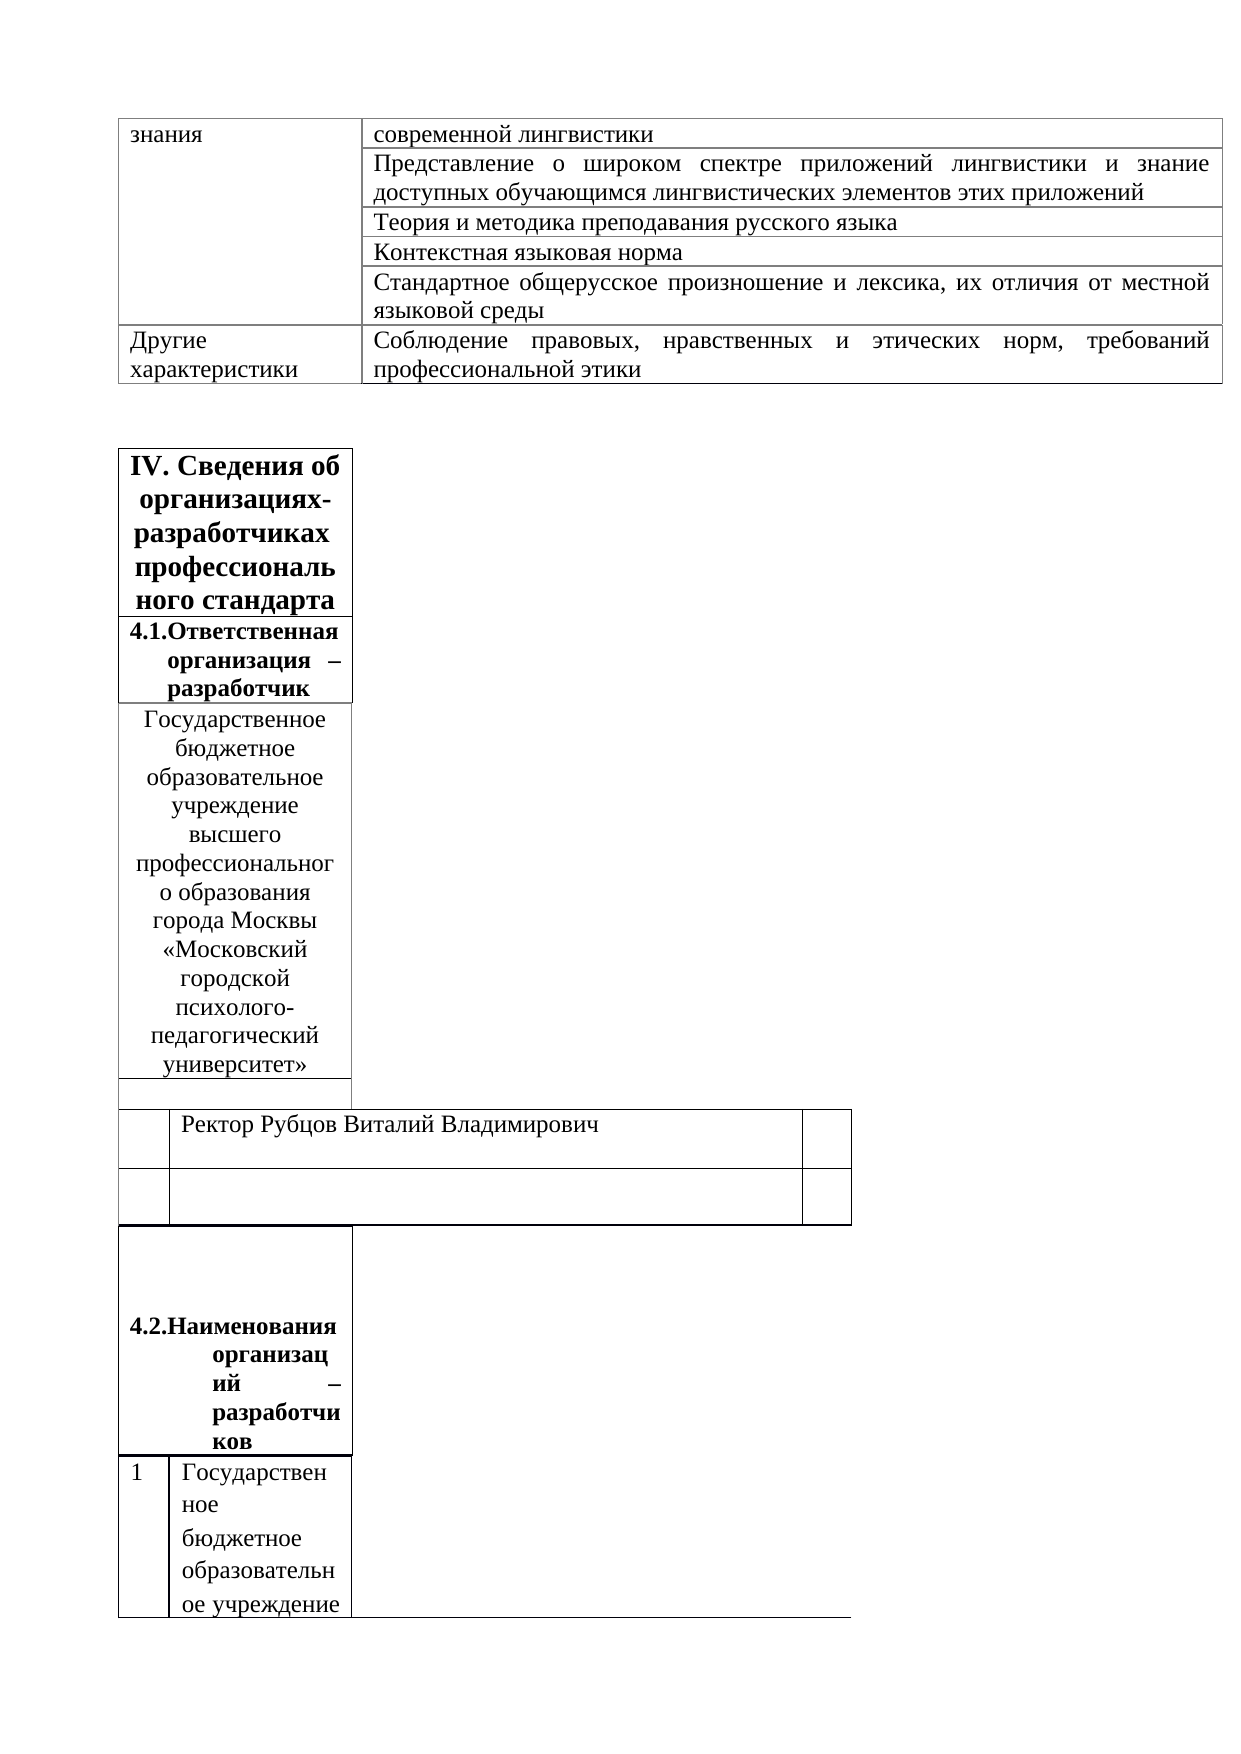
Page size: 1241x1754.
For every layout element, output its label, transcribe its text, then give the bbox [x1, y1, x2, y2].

table_cell Теория и методика преподавания русского языка [363, 208, 1222, 236]
table_cell знания [119, 119, 361, 324]
table_cell Государственное бюджетное образовательное учреждение высшего профессионального образования города Москвы «Московский городской психолого-педагогический университет» [119, 704, 351, 1078]
table_cell современной лингвистики [363, 119, 1222, 147]
table_cell 4.1.Ответственная организация –разработчик [119, 617, 352, 702]
table_cell Государственное бюджетное образовательное учреждение [170, 1457, 351, 1617]
table_cell 4.2.Наименования организаций –разработчиков [119, 1227, 352, 1454]
table_cell [803, 1169, 851, 1224]
table_cell [119, 1079, 351, 1109]
table_cell Соблюдение правовых, нравственных и этических норм, требований профессиональной этики [363, 326, 1222, 383]
table_cell 1 [119, 1457, 168, 1617]
table_cell [803, 1110, 851, 1168]
table_cell Другие характеристики [119, 326, 361, 383]
table_cell Контекстная языковая норма [363, 237, 1222, 265]
table_cell [170, 1169, 802, 1224]
table_cell [119, 1169, 169, 1224]
table_header IV. Сведения об организациях-разработчиках профессионального стандарта [119, 449, 352, 616]
table_cell Ректор Рубцов Виталий Владимирович [170, 1110, 802, 1168]
table_cell [119, 1110, 169, 1168]
table_cell Представление о широком спектре приложений лингвистики и знание доступных обучающимся лингвистических элементов этих приложений [363, 149, 1222, 206]
table_cell Стандартное общерусское произношение и лексика, их отличия от местной языковой среды [363, 267, 1222, 324]
